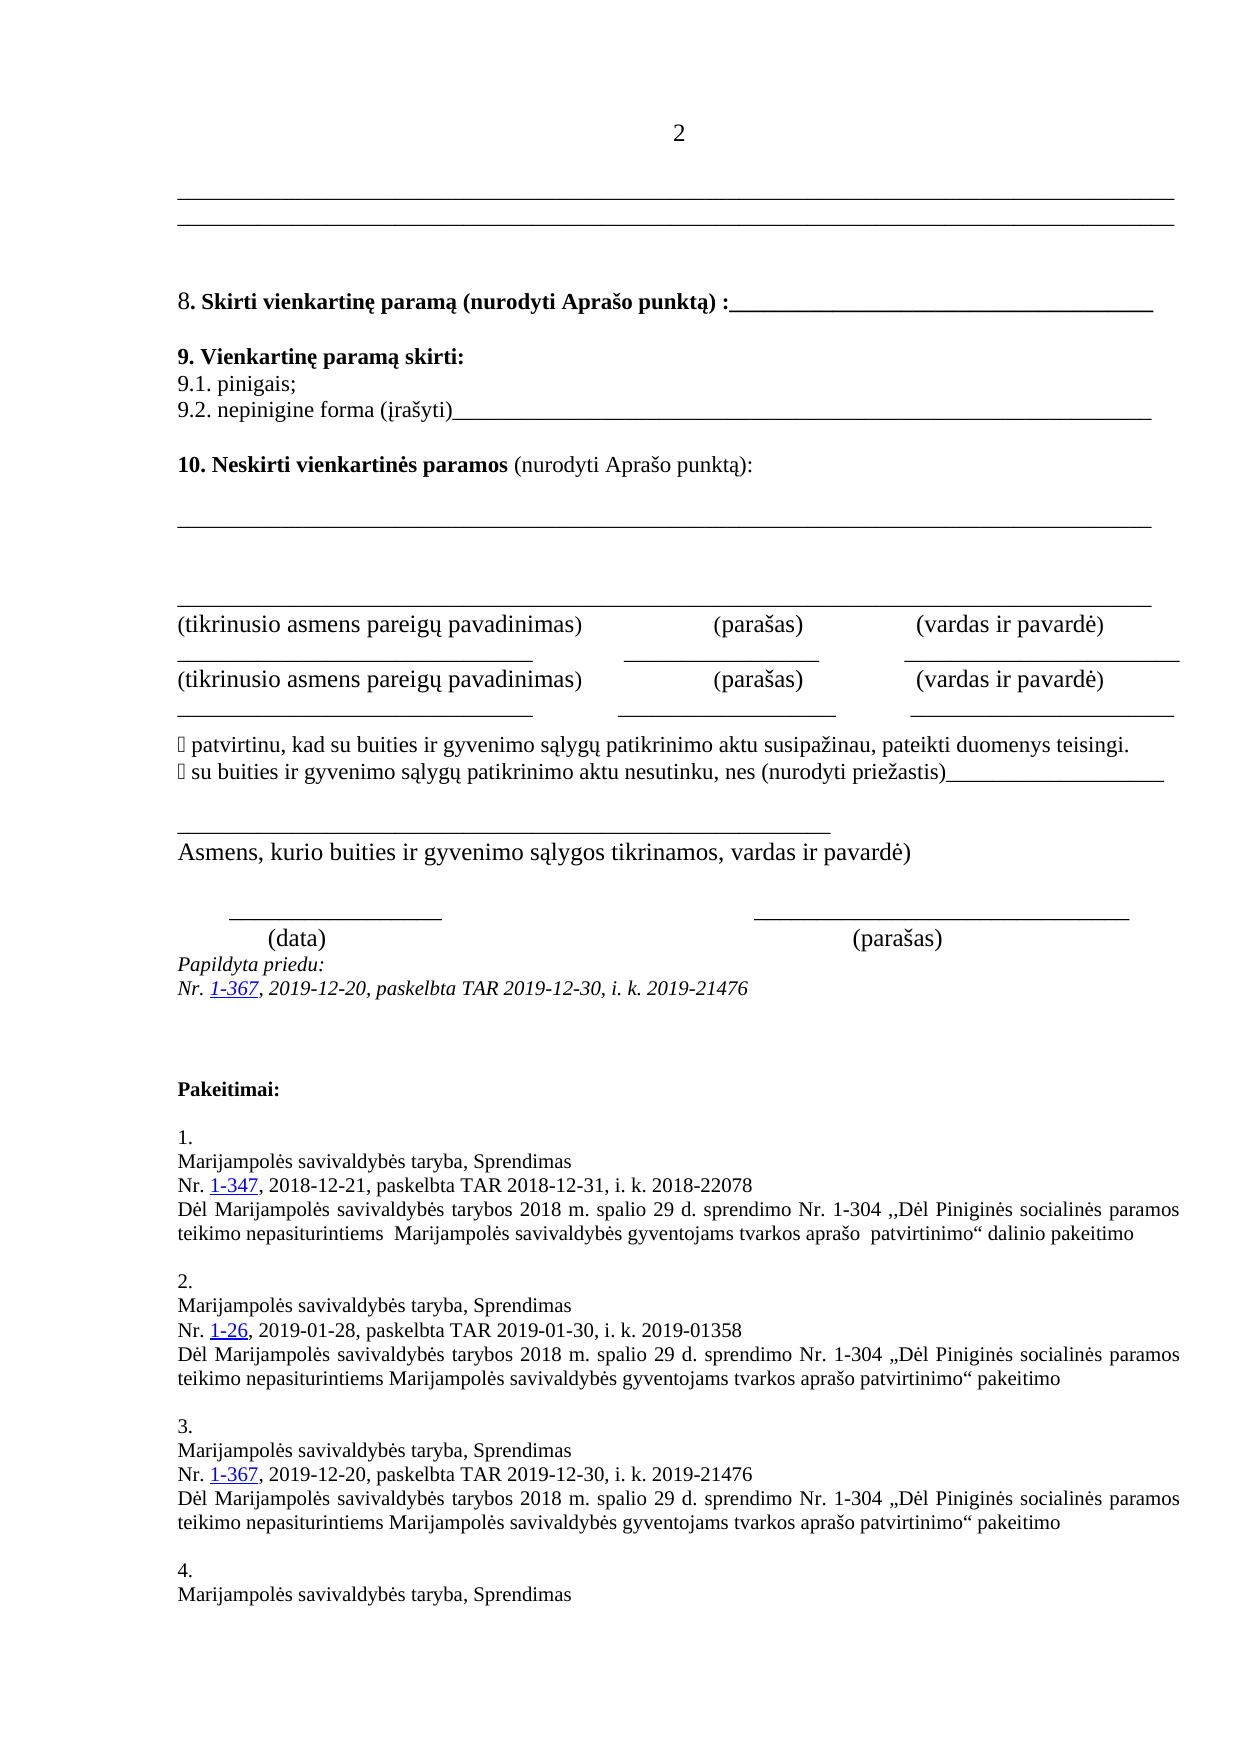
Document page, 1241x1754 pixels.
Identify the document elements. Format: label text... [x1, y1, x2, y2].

text 9. Vienkartinę paramą skirti: [177, 343, 1183, 370]
text Marijampolės savivaldybės taryba, Sprendimas [177, 1582, 1181, 1606]
text Dėl Marijampolės savivaldybės tarybos 2018 m. spalio 29 d. sprendimo Nr. 1-304 „Dėl Piniginės socialinės paramos teikimo nepasiturintiems Marijampolės savivaldybės gyventojams tvarkos aprašo patvirtinimo“ pakeitimo [177, 1486, 1181, 1534]
text 9.2. nepinigine forma (įrašyti)_____________________________________________________________ [177, 396, 1183, 422]
text 3. [177, 1414, 1181, 1438]
text 8. Skirti vienkartinę paramą (nurodyti Aprašo punktą) :_____________________________________ [177, 286, 1181, 314]
text _________________________________________________________ [177, 811, 1183, 837]
text Nr. 1-367, 2019-12-20, paskelbta TAR 2019-12-30, i. k. 2019-21476 [177, 976, 1181, 1000]
text _______________________________ ___________________ _______________________ [177, 693, 1183, 719]
text  su buities ir gyvenimo sąlygų patikrinimo aktu nesutinku, nes (nurodyti priežastis)___________________ [177, 758, 1183, 784]
text Asmens, kurio buities ir gyvenimo sąlygos tikrinamos, vardas ir pavardė) [177, 837, 1183, 866]
text 9.1. pinigais; [177, 370, 1183, 396]
text Marijampolės savivaldybės taryba, Sprendimas [177, 1293, 1181, 1317]
text 1. [177, 1125, 1181, 1149]
text Dėl Marijampolės savivaldybės tarybos 2018 m. spalio 29 d. sprendimo Nr. 1-304 ,,Dėl Piniginės socialinės paramos teikimo nepasiturintiems Marijampolės savivaldybės gyventojams tvarkos aprašo patvirtinimo“ dalinio pakeitimo [177, 1197, 1181, 1245]
text Nr. 1-26, 2019-01-28, paskelbta TAR 2019-01-30, i. k. 2019-01358 [177, 1317, 1181, 1342]
text _______________________________ _________________ ________________________ [177, 638, 1183, 664]
text (tikrinusio asmens pareigų pavadinimas) (parašas) (vardas ir pavardė) [177, 609, 1183, 638]
text Marijampolės savivaldybės taryba, Sprendimas [177, 1149, 1181, 1173]
text (data) (parašas) [177, 923, 1181, 952]
text 10. Neskirti vienkartinės paramos (nurodyti Aprašo punktą): [177, 451, 1183, 477]
text Papildyta priedu: [177, 952, 1181, 976]
text 2. [177, 1269, 1181, 1293]
text Dėl Marijampolės savivaldybės tarybos 2018 m. spalio 29 d. sprendimo Nr. 1-304 „Dėl Piniginės socialinės paramos teikimo nepasiturintiems Marijampolės savivaldybės gyventojams tvarkos aprašo patvirtinimo“ pakeitimo [177, 1342, 1181, 1390]
text _______________________________________________________________________________________ [177, 202, 1183, 228]
text 4. [177, 1558, 1181, 1582]
text _____________________________________________________________________________________ [177, 504, 1183, 530]
text Nr. 1-367, 2019-12-20, paskelbta TAR 2019-12-30, i. k. 2019-21476 [177, 1462, 1181, 1486]
text Nr. 1-347, 2018-12-21, paskelbta TAR 2018-12-31, i. k. 2018-22078 [177, 1173, 1181, 1197]
text Marijampolės savivaldybės taryba, Sprendimas [177, 1438, 1181, 1462]
text _________________ ______________________________ [177, 894, 1181, 923]
text (tikrinusio asmens pareigų pavadinimas) (parašas) (vardas ir pavardė) [177, 664, 1183, 693]
text Pakeitimai: [177, 1077, 1181, 1101]
text _____________________________________________________________________________________ [177, 583, 1183, 609]
text  patvirtinu, kad su buities ir gyvenimo sąlygų patikrinimo aktu susipažinau, pateikti duomenys teisingi. [177, 731, 1183, 758]
text _______________________________________________________________________________________ [177, 176, 1183, 202]
